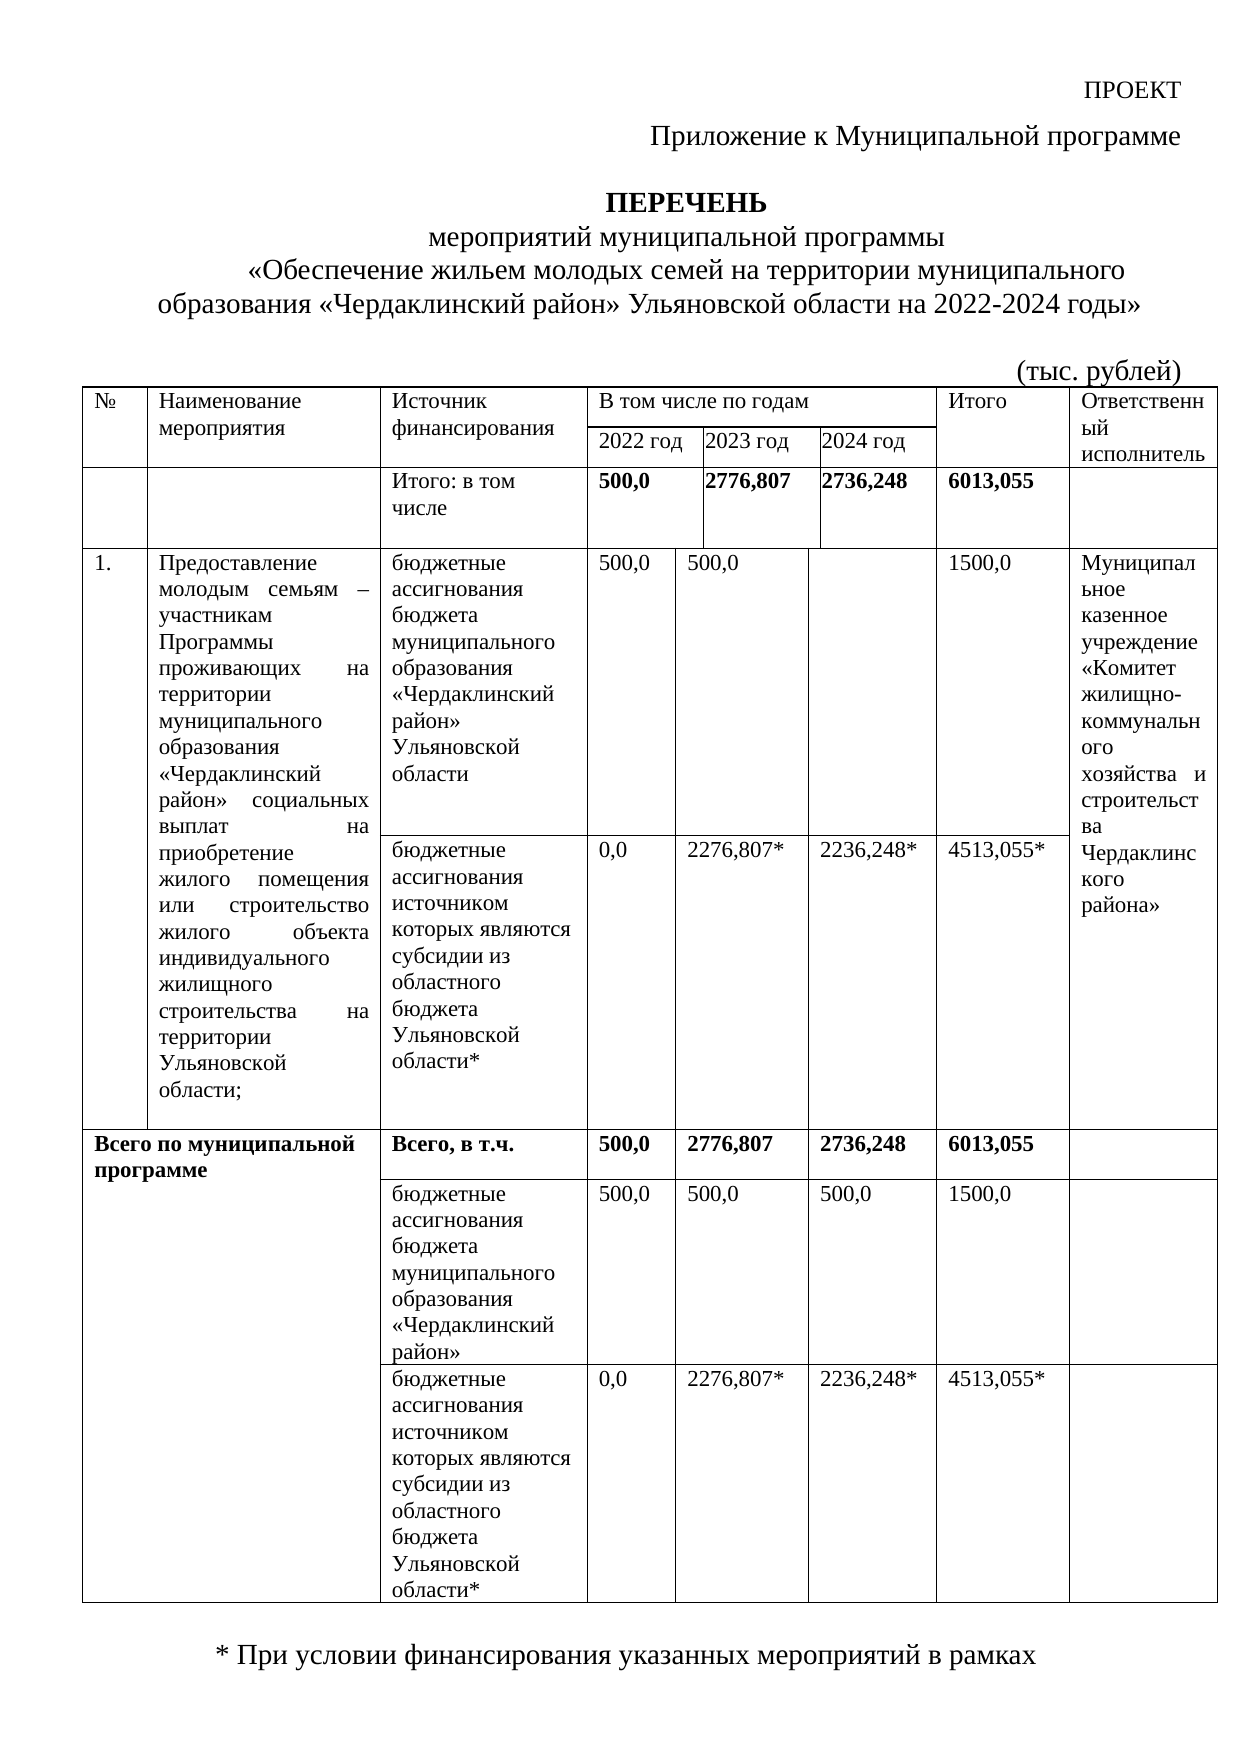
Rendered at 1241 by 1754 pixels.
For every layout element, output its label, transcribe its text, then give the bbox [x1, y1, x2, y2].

table_cell 500,0 [676, 549, 808, 835]
table_header Итого [937, 388, 1069, 467]
table_header В том числе по годам [588, 388, 936, 426]
table_cell Всего по муниципальной программе [83, 1130, 380, 1602]
table_header Ответственный исполнитель [1070, 388, 1217, 467]
table_header Источник финансирования [381, 388, 587, 467]
table_cell 500,0 [676, 1180, 808, 1364]
text Приложение к Муниципальной программе [118, 118, 1181, 152]
table_cell 500,0 [809, 1180, 936, 1364]
table_cell [1070, 1365, 1217, 1602]
table_cell бюджетные ассигнования бюджета муниципального образования «Чердаклинский район» [381, 1180, 587, 1364]
table_cell бюджетные ассигнования источником которых являются субсидии из областного бюджета Ульяновской области* [381, 1365, 587, 1602]
table_cell 500,0 [588, 468, 703, 548]
table_cell 2736,248 [809, 1130, 936, 1178]
table_cell [809, 549, 936, 835]
table_cell 6013,055 [937, 1130, 1069, 1178]
table_cell Предоставление молодым семьям – участникам Программы проживающих на территории муниципального образования «Чердаклинский район» социальных выплат на приобретение жилого помещения или строительство жилого объекта индивидуального жилищного строительства на территории Ульяновской области; [148, 549, 380, 1128]
table_cell [1070, 1130, 1217, 1178]
table_cell 2236,248* [809, 1365, 936, 1602]
table_cell [148, 468, 380, 548]
table_cell 2023 год [704, 428, 820, 467]
table_cell Итого: в том числе [381, 468, 587, 548]
table_cell 2276,807* [676, 836, 808, 1128]
table_cell 0,0 [588, 836, 675, 1128]
table_cell 2236,248* [809, 836, 936, 1128]
table_cell бюджетные ассигнования бюджета муниципального образования «Чердаклинский район» Ульяновской области [381, 549, 587, 835]
table_cell 4513,055* [937, 1365, 1069, 1602]
table_cell 2022 год [588, 428, 703, 467]
table_cell 2776,807 [704, 468, 820, 548]
text мероприятий муниципальной программы [118, 219, 1181, 252]
table_header Наименование мероприятия [148, 388, 380, 467]
table_cell бюджетные ассигнования источником которых являются субсидии из областного бюджета Ульяновской области* [381, 836, 587, 1128]
table_cell 1500,0 [937, 549, 1069, 835]
text * При условии финансирования указанных мероприятий в рамках [215, 1637, 1181, 1670]
table_cell 2776,807 [676, 1130, 808, 1178]
table_cell Всего, в т.ч. [381, 1130, 587, 1178]
text (тыс. рублей) [118, 353, 1181, 386]
table_cell 4513,055* [937, 836, 1069, 1128]
table_cell 2024 год [821, 428, 936, 467]
table_cell [1070, 1180, 1217, 1364]
table_header № [83, 388, 147, 467]
table_cell 2276,807* [676, 1365, 808, 1602]
table_cell 500,0 [588, 1180, 675, 1364]
table_cell 6013,055 [937, 468, 1069, 548]
table_cell [1070, 468, 1217, 548]
table_cell 0,0 [588, 1365, 675, 1602]
table_cell Муниципальное казенное учреждение «Комитет жилищно-коммунального хозяйства и строительства Чердаклинского района» [1070, 549, 1217, 1128]
table_cell 2736,248 [821, 468, 936, 548]
table_cell 500,0 [588, 549, 675, 835]
text «Обеспечение жильем молодых семей на территории муниципального образования «Чердаклинский район» Ульяновской области на 2022-2024 годы» [118, 252, 1181, 319]
table_cell 1500,0 [937, 1180, 1069, 1364]
table_cell 500,0 [588, 1130, 675, 1178]
table_cell 1. [83, 549, 147, 1128]
table_cell [83, 468, 147, 548]
text ПЕРЕЧЕНЬ [118, 185, 1181, 219]
